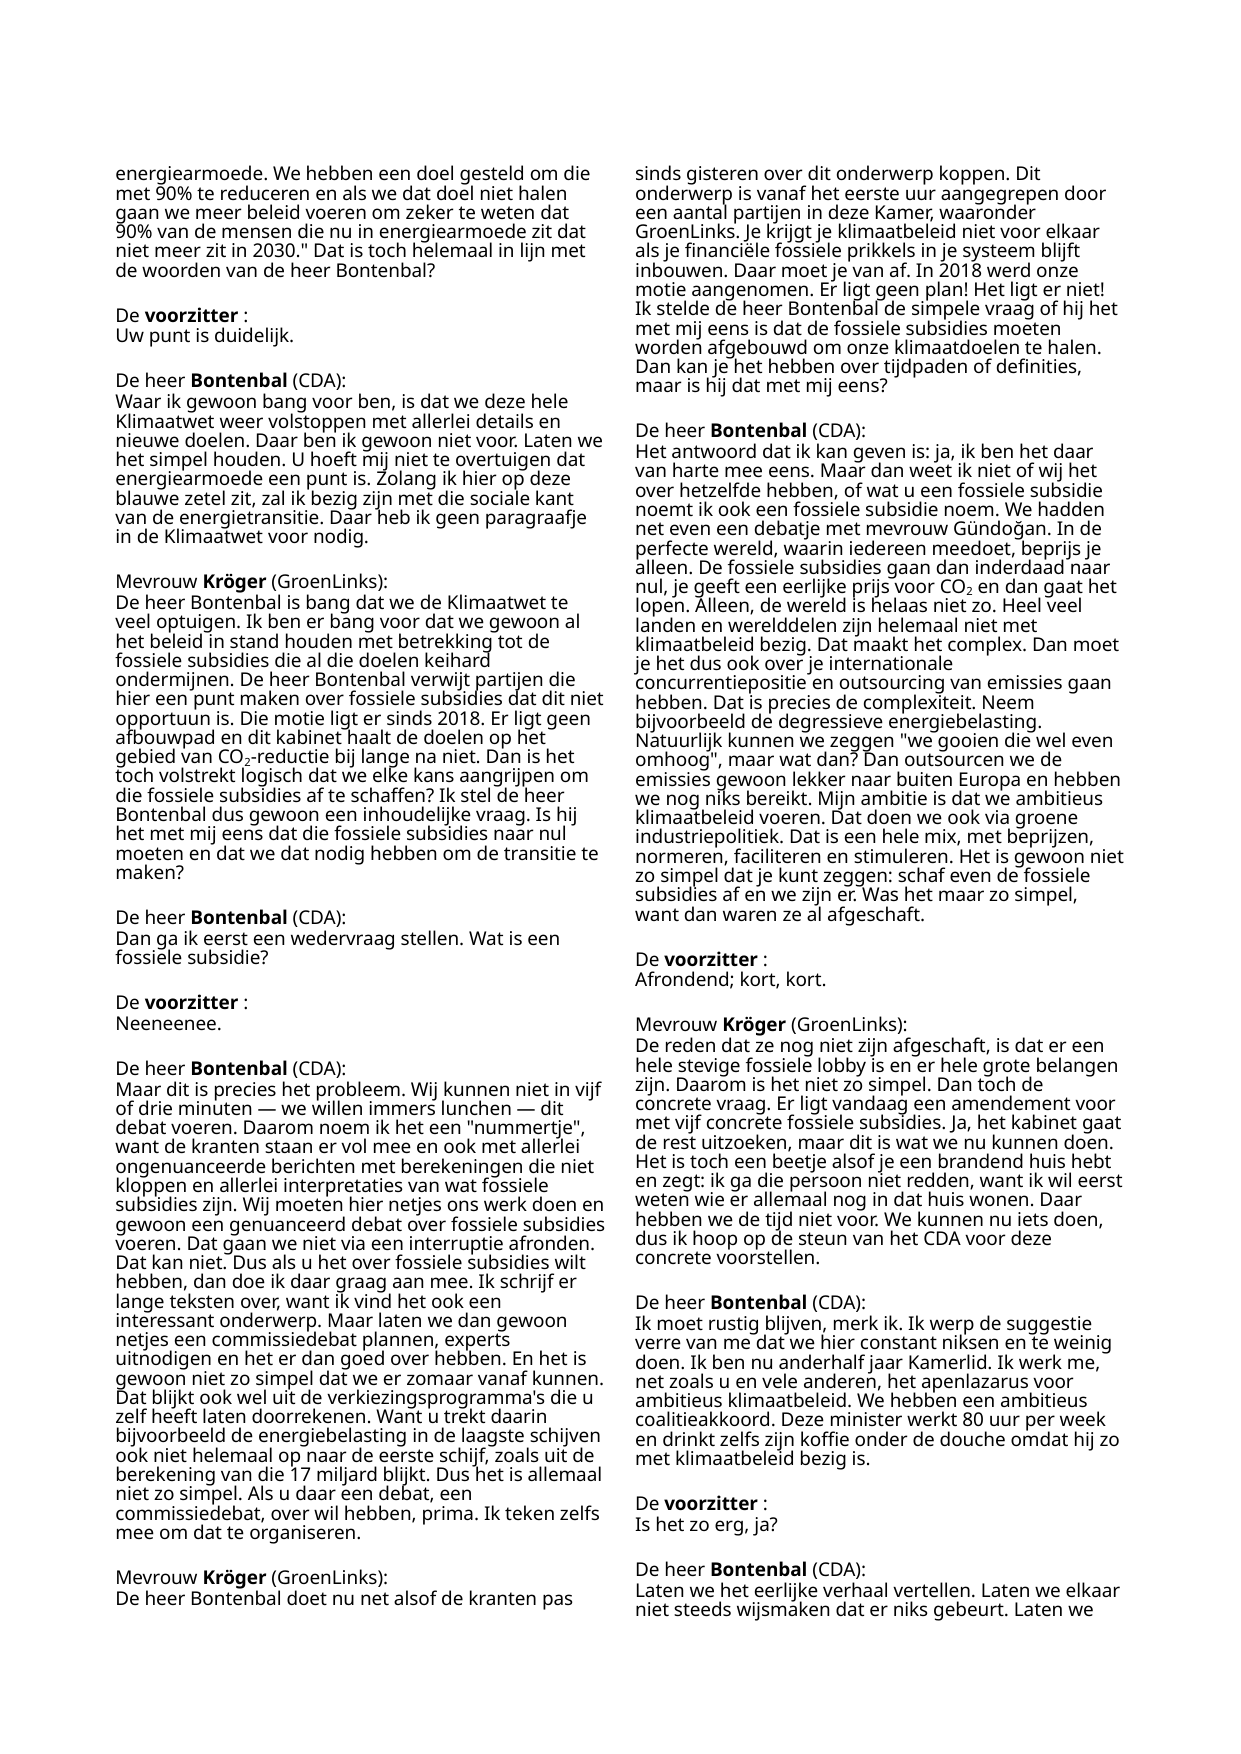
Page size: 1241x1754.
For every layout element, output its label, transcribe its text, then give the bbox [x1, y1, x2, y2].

text energiearmoede. We hebben een doel gesteld om die met 90% te reduceren en als we dat doel niet halen gaan we meer beleid voeren om zeker te weten dat 90% van de mensen die nu in energiearmoede zit dat niet meer zit in 2030." Dat is toch helemaal in lijn met de woorden van de heer Bontenbal? [115, 165, 605, 281]
text sinds gisteren over dit onderwerp koppen. Dit onderwerp is vanaf het eerste uur aangegrepen door een aantal partijen in deze Kamer, waaronder GroenLinks. Je krijgt je klimaatbeleid niet voor elkaar als je financiële fossiele prikkels in je systeem blijft inbouwen. Daar moet je van af. In 2018 werd onze motie aangenomen. Er ligt geen plan! Het ligt er niet! Ik stelde de heer Bontenbal de simpele vraag of hij het met mij eens is dat de fossiele subsidies moeten worden afgebouwd om onze klimaatdoelen te halen. Dan kan je het hebben over tijdpaden of definities, maar is hij dat met mij eens? [635, 165, 1125, 397]
text Dan ga ik eerst een wedervraag stellen. Wat is een fossiele subsidie? [115, 930, 605, 968]
text De heer Bontenbal doet nu net alsof de kranten pas [115, 1590, 605, 1609]
text Is het zo erg, ja? [635, 1516, 1125, 1535]
text Neeneenee. [115, 1015, 605, 1034]
text Waar ik gewoon bang voor ben, is dat we deze hele Klimaatwet weer volstoppen met allerlei details en nieuwe doelen. Daar ben ik gewoon niet voor. Laten we het simpel houden. U hoeft mij niet te overtuigen dat energiearmoede een punt is. Zolang ik hier op deze blauwe zetel zit, zal ik bezig zijn met die sociale kant van de energietransitie. Daar heb ik geen paragraafje in de Klimaatwet voor nodig. [115, 393, 605, 547]
text De heer Bontenbal (CDA): [115, 904, 605, 930]
text De heer Bontenbal (CDA): [635, 1289, 1125, 1315]
text Laten we het eerlijke verhaal vertellen. Laten we elkaar niet steeds wijsmaken dat er niks gebeurt. Laten we [635, 1582, 1125, 1620]
text De voorzitter : [115, 989, 605, 1015]
text Het antwoord dat ik kan geven is: ja, ik ben het daar van harte mee eens. Maar dan weet ik niet of wij het over hetzelfde hebben, of wat u een fossiele subsidie noemt ik ook een fossiele subsidie noem. We hadden net even een debatje met mevrouw Gündoğan. In de perfecte wereld, waarin iedereen meedoet, beprijs je alleen. De fossiele subsidies gaan dan inderdaad naar nul, je geeft een eerlijke prijs voor CO2 en dan gaat het lopen. Alleen, de wereld is helaas niet zo. Heel veel landen en werelddelen zijn helemaal niet met klimaatbeleid bezig. Dat maakt het complex. Dan moet je het dus ook over je internationale concurrentiepositie en outsourcing van emissies gaan hebben. Dat is precies de complexiteit. Neem bijvoorbeeld de degressieve energiebelasting. Natuurlijk kunnen we zeggen "we gooien die wel even omhoog", maar wat dan? Dan outsourcen we de emissies gewoon lekker naar buiten Europa en hebben we nog niks bereikt. Mijn ambitie is dat we ambitieus klimaatbeleid voeren. Dat doen we ook via groene industriepolitiek. Dat is een hele mix, met beprijzen, normeren, faciliteren en stimuleren. Het is gewoon niet zo simpel dat je kunt zeggen: schaf even de fossiele subsidies af en we zijn er. Was het maar zo simpel, want dan waren ze al afgeschaft. [635, 443, 1125, 925]
text De voorzitter : [635, 1490, 1125, 1516]
text Mevrouw Kröger (GroenLinks): [115, 568, 605, 594]
text Mevrouw Kröger (GroenLinks): [115, 1564, 605, 1590]
text De voorzitter : [635, 946, 1125, 971]
text De voorzitter : [115, 302, 605, 327]
text De heer Bontenbal (CDA): [635, 417, 1125, 443]
text Maar dit is precies het probleem. Wij kunnen niet in vijf of drie minuten — we willen immers lunchen — dit debat voeren. Daarom noem ik het een "nummertje", want de kranten staan er vol mee en ook met allerlei ongenuanceerde berichten met berekeningen die niet kloppen en allerlei interpretaties van wat fossiele subsidies zijn. Wij moeten hier netjes ons werk doen en gewoon een genuanceerd debat over fossiele subsidies voeren. Dat gaan we niet via een interruptie afronden. Dat kan niet. Dus als u het over fossiele subsidies wilt hebben, dan doe ik daar graag aan mee. Ik schrijf er lange teksten over, want ik vind het ook een interessant onderwerp. Maar laten we dan gewoon netjes een commissiedebat plannen, experts uitnodigen en het er dan goed over hebben. En het is gewoon niet zo simpel dat we er zomaar vanaf kunnen. Dat blijkt ook wel uit de verkiezingsprogramma's die u zelf heeft laten doorrekenen. Want u trekt daarin bijvoorbeeld de energiebelasting in de laagste schijven ook niet helemaal op naar de eerste schijf, zoals uit de berekening van die 17 miljard blijkt. Dus het is allemaal niet zo simpel. Als u daar een debat, een commissiedebat, over wil hebben, prima. Ik teken zelfs mee om dat te organiseren. [115, 1081, 605, 1543]
text De heer Bontenbal (CDA): [635, 1556, 1125, 1582]
text De heer Bontenbal (CDA): [115, 1055, 605, 1081]
text Uw punt is duidelijk. [115, 327, 605, 347]
text De heer Bontenbal is bang dat we de Klimaatwet te veel optuigen. Ik ben er bang voor dat we gewoon al het beleid in stand houden met betrekking tot de fossiele subsidies die al die doelen keihard ondermijnen. De heer Bontenbal verwijt partijen die hier een punt maken over fossiele subsidies dat dit niet opportuun is. Die motie ligt er sinds 2018. Er ligt geen afbouwpad en dit kabinet haalt de doelen op het gebied van CO2-reductie bij lange na niet. Dan is het toch volstrekt logisch dat we elke kans aangrijpen om die fossiele subsidies af te schaffen? Ik stel de heer Bontenbal dus gewoon een inhoudelijke vraag. Is hij het met mij eens dat die fossiele subsidies naar nul moeten en dat we dat nodig hebben om de transitie te maken? [115, 594, 605, 883]
text De heer Bontenbal (CDA): [115, 368, 605, 393]
text Mevrouw Kröger (GroenLinks): [635, 1012, 1125, 1037]
text Afrondend; kort, kort. [635, 971, 1125, 991]
text De reden dat ze nog niet zijn afgeschaft, is dat er een hele stevige fossiele lobby is en er hele grote belangen zijn. Daarom is het niet zo simpel. Dan toch de concrete vraag. Er ligt vandaag een amendement voor met vijf concrete fossiele subsidies. Ja, het kabinet gaat de rest uitzoeken, maar dit is wat we nu kunnen doen. Het is toch een beetje alsof je een brandend huis hebt en zegt: ik ga die persoon niet redden, want ik wil eerst weten wie er allemaal nog in dat huis wonen. Daar hebben we de tijd niet voor. We kunnen nu iets doen, dus ik hoop op de steun van het CDA voor deze concrete voorstellen. [635, 1037, 1125, 1268]
text Ik moet rustig blijven, merk ik. Ik werp de suggestie verre van me dat we hier constant niksen en te weinig doen. Ik ben nu anderhalf jaar Kamerlid. Ik werk me, net zoals u en vele anderen, het apenlazarus voor ambitieus klimaatbeleid. We hebben een ambitieus coalitieakkoord. Deze minister werkt 80 uur per week en drinkt zelfs zijn koffie onder de douche omdat hij zo met klimaatbeleid bezig is. [635, 1315, 1125, 1469]
